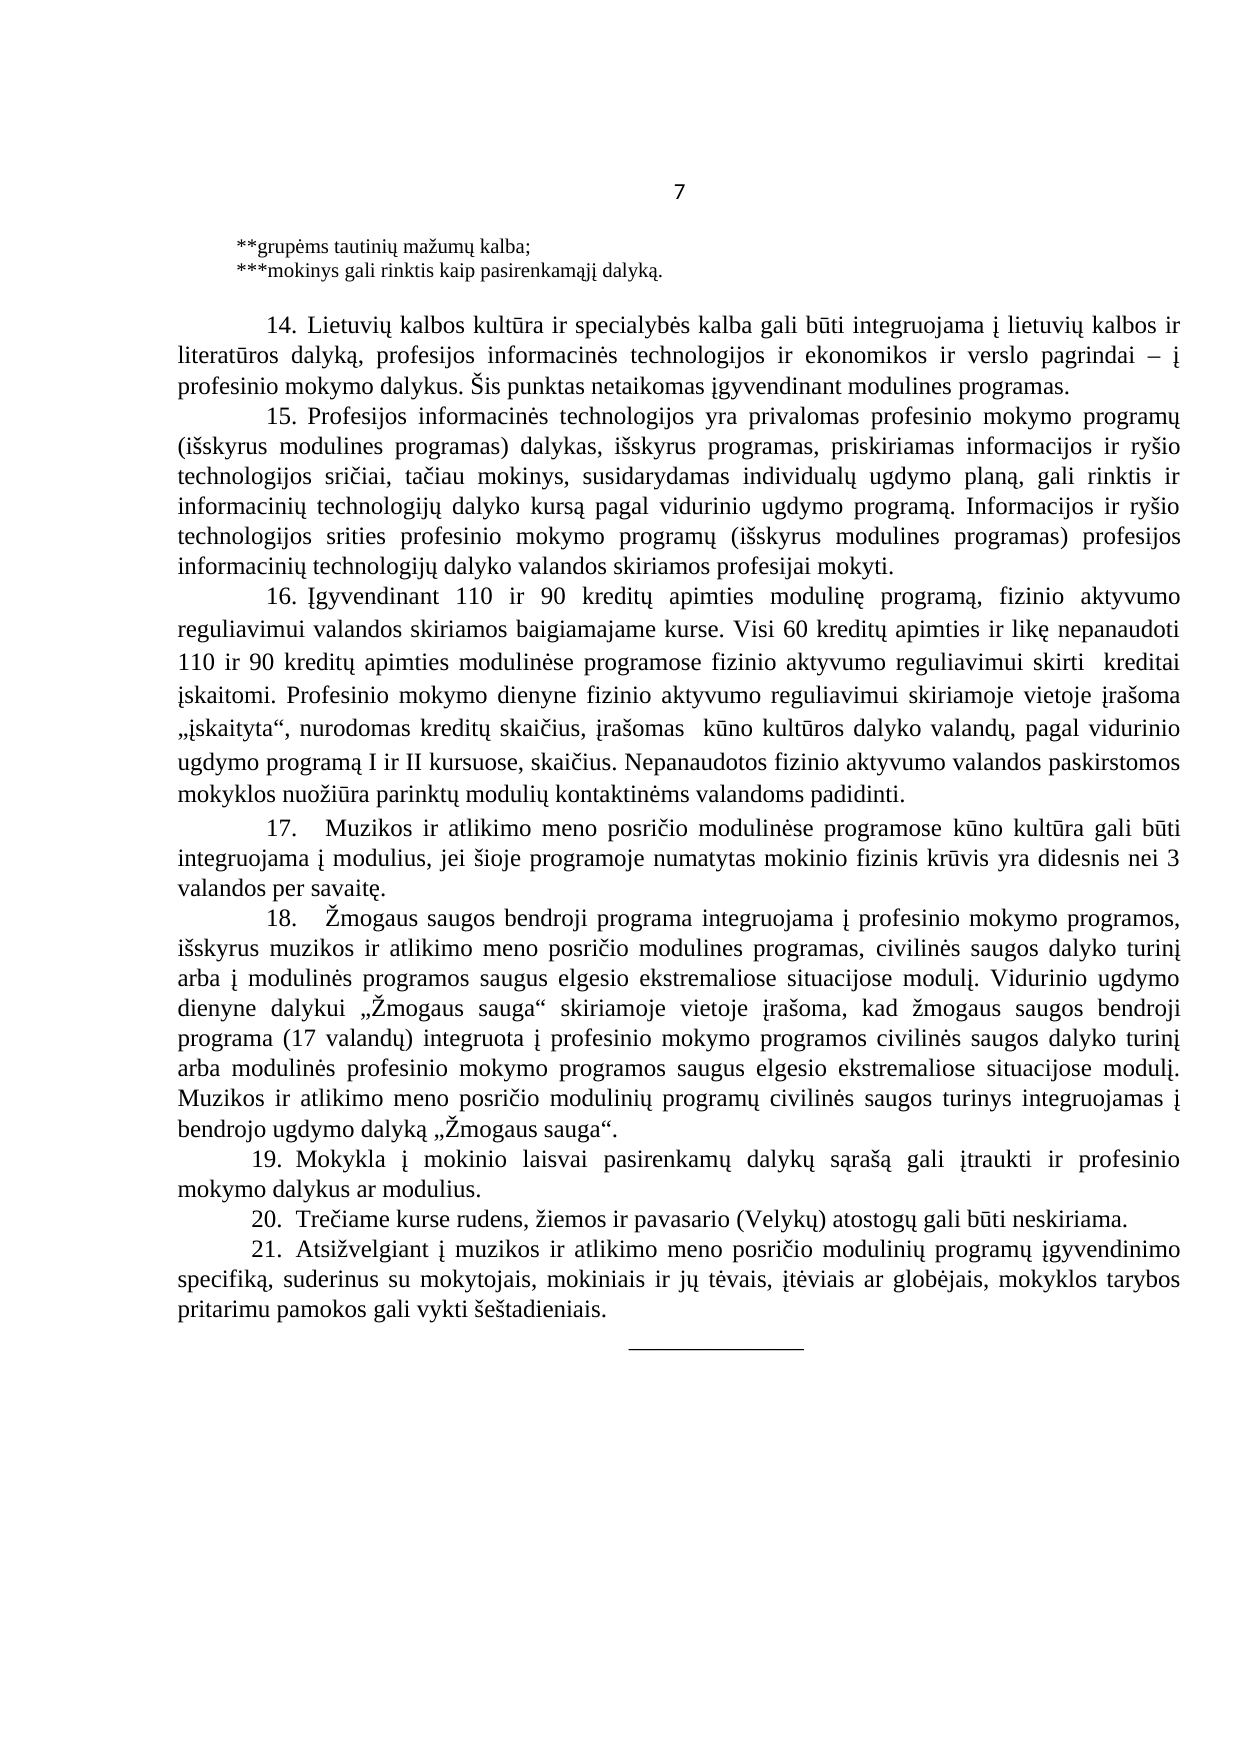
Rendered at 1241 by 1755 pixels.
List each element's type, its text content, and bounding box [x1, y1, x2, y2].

text ______________ [177, 1324, 1181, 1353]
text 20. Trečiame kurse rudens, žiemos ir pavasario (Velykų) atostogų gali būti neskiriama. [177, 1204, 1181, 1233]
text ***mokinys gali rinktis kaip pasirenkamąjį dalyką. [118, 258, 1181, 282]
text 16. Įgyvendinant 110 ir 90 kreditų apimties modulinę programą, fizinio aktyvumo reguliavimui valandos skiriamos baigiamajame kurse. Visi 60 kreditų apimties ir likę nepanaudoti 110 ir 90 kreditų apimties modulinėse programose fizinio aktyvumo reguliavimui skirti kreditai įskaitomi. Profesinio mokymo dienyne fizinio aktyvumo reguliavimui skiriamoje vietoje įrašoma „įskaityta“, nurodomas kreditų skaičius, įrašomas kūno kultūros dalyko valandų, pagal vidurinio ugdymo programą I ir II kursuose, skaičius. Nepanaudotos fizinio aktyvumo valandos paskirstomos mokyklos nuožiūra parinktų modulių kontaktinėms valandoms padidinti. [177, 581, 1181, 808]
text 21. Atsižvelgiant į muzikos ir atlikimo meno posričio modulinių programų įgyvendinimo specifiką, suderinus su mokytojais, mokiniais ir jų tėvais, įtėviais ar globėjais, mokyklos tarybos pritarimu pamokos gali vykti šeštadieniais. [177, 1234, 1181, 1323]
text 17. Muzikos ir atlikimo meno posričio modulinėse programose kūno kultūra gali būti integruojama į modulius, jei šioje programoje numatytas mokinio fizinis krūvis yra didesnis nei 3 valandos per savaitę. [177, 813, 1181, 902]
text 14. Lietuvių kalbos kultūra ir specialybės kalba gali būti integruojama į lietuvių kalbos ir literatūros dalyką, profesijos informacinės technologijos ir ekonomikos ir verslo pagrindai – į profesinio mokymo dalykus. Šis punktas netaikomas įgyvendinant modulines programas. [177, 311, 1181, 399]
text 19. Mokykla į mokinio laisvai pasirenkamų dalykų sąrašą gali įtraukti ir profesinio mokymo dalykus ar modulius. [177, 1144, 1181, 1203]
text 15. Profesijos informacinės technologijos yra privalomas profesinio mokymo programų (išskyrus modulines programas) dalykas, išskyrus programas, priskiriamas informacijos ir ryšio technologijos sričiai, tačiau mokinys, susidarydamas individualų ugdymo planą, gali rinktis ir informacinių technologijų dalyko kursą pagal vidurinio ugdymo programą. Informacijos ir ryšio technologijos srities profesinio mokymo programų (išskyrus modulines programas) profesijos informacinių technologijų dalyko valandos skiriamos profesijai mokyti. [177, 401, 1181, 580]
text 18. Žmogaus saugos bendroji programa integruojama į profesinio mokymo programos, išskyrus muzikos ir atlikimo meno posričio modulines programas, civilinės saugos dalyko turinį arba į modulinės programos saugus elgesio ekstremaliose situacijose modulį. Vidurinio ugdymo dienyne dalykui „Žmogaus sauga“ skiriamoje vietoje įrašoma, kad žmogaus saugos bendroji programa (17 valandų) integruota į profesinio mokymo programos civilinės saugos dalyko turinį arba modulinės profesinio mokymo programos saugus elgesio ekstremaliose situacijose modulį. Muzikos ir atlikimo meno posričio modulinių programų civilinės saugos turinys integruojamas į bendrojo ugdymo dalyką „Žmogaus sauga“. [177, 903, 1181, 1142]
text **grupėms tautinių mažumų kalba; [118, 234, 1181, 258]
